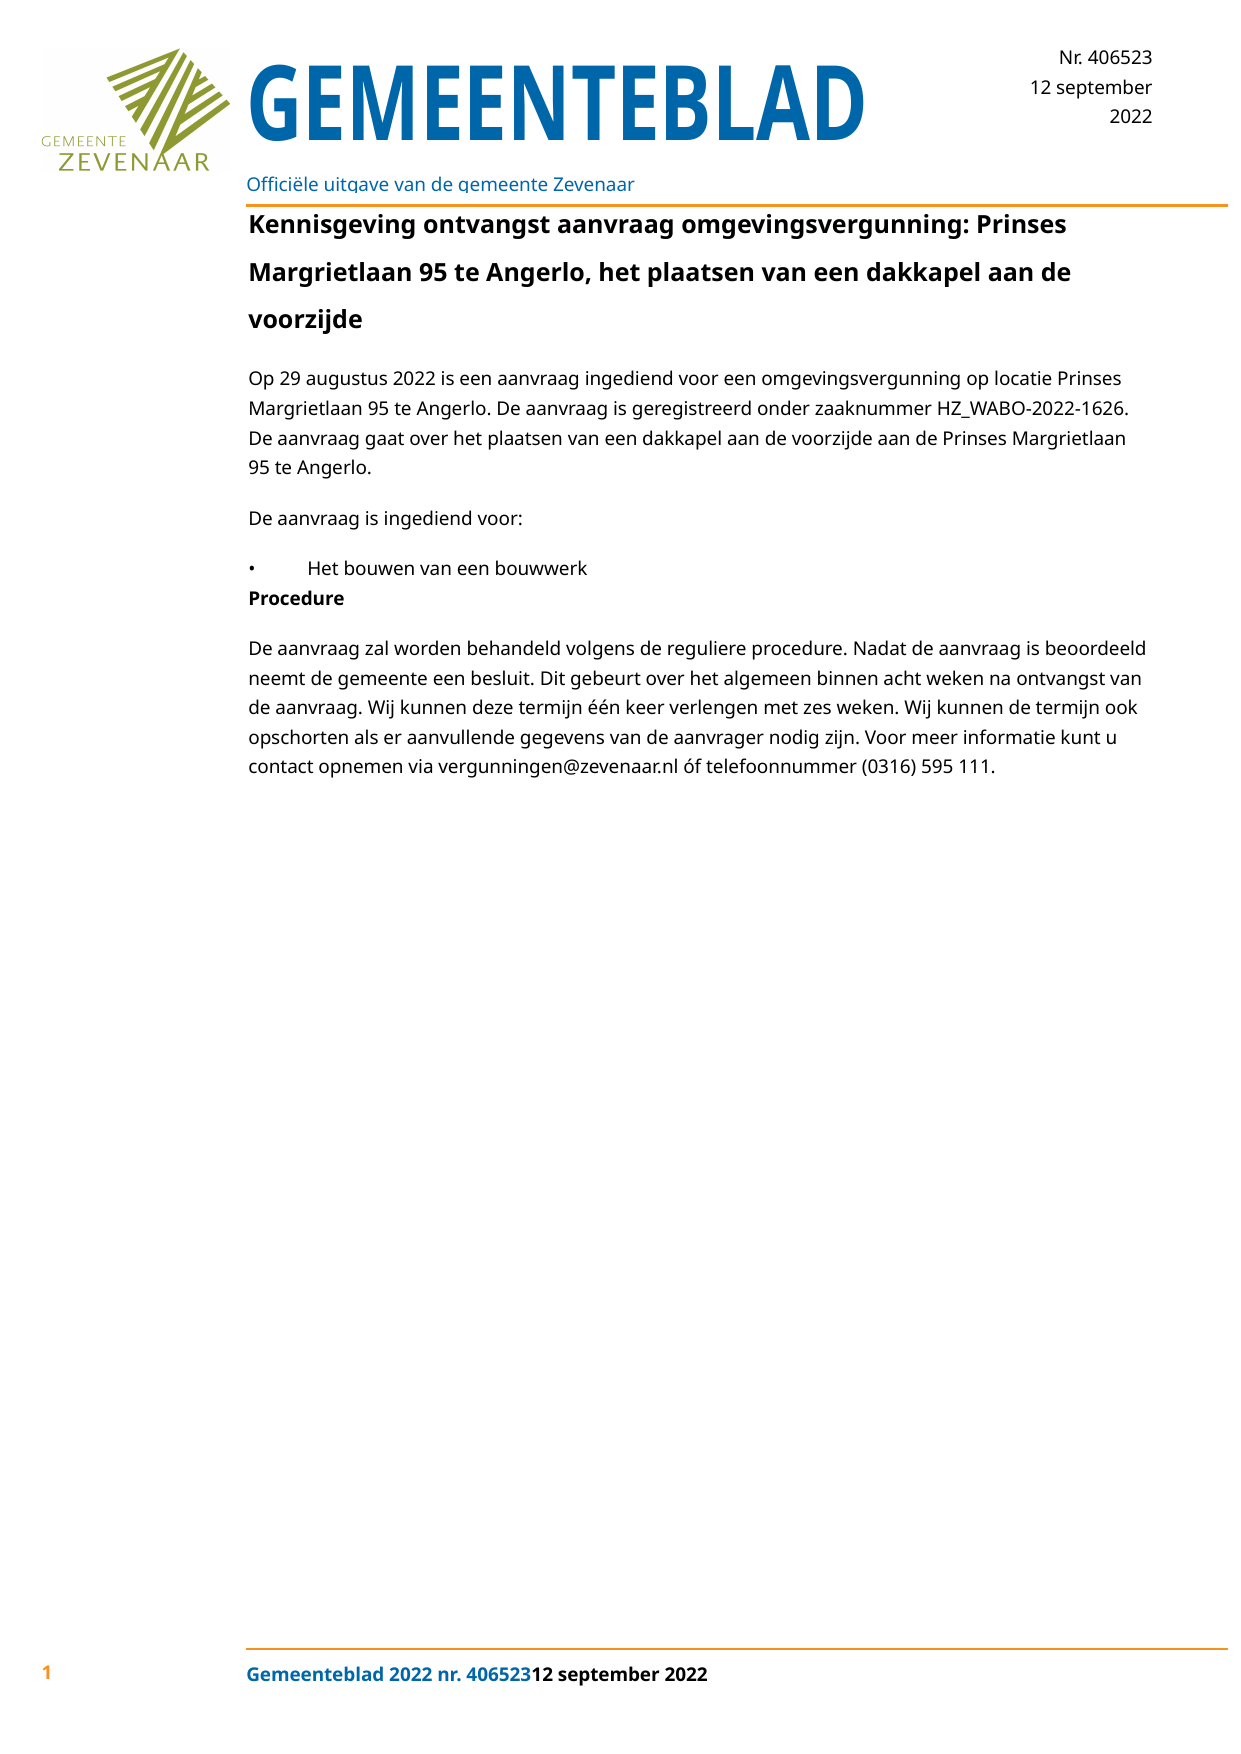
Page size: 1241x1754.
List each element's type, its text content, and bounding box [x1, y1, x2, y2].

text Kennisgeving ontvangst aanvraag omgevingsvergunning: Prinses Margrietlaan 95 te Angerlo, het plaatsen van een dakkapel aan de voorzijde [248, 207, 1152, 336]
text Procedure [248, 585, 1152, 610]
text Op 29 augustus 2022 is een aanvraag ingediend voor een omgevingsvergunning op locatie Prinses Margrietlaan 95 te Angerlo. De aanvraag is geregistreerd onder zaaknummer HZ_WABO-2022-1626. De aanvraag gaat over het plaatsen van een dakkapel aan de voorzijde aan de Prinses Margrietlaan 95 te Angerlo. [248, 366, 1152, 480]
text De aanvraag zal worden behandeld volgens de reguliere procedure. Nadat de aanvraag is beoordeeld neemt de gemeente een besluit. Dit gebeurt over het algemeen binnen acht weken na ontvangst van de aanvraag. Wij kunnen deze termijn één keer verlengen met zes weken. Wij kunnen de termijn ook opschorten als er aanvullende gegevens van de aanvrager nodig zijn. Voor meer informatie kunt u contact opnemen via vergunningen@zevenaar.nl óf telefoonnummer (0316) 595 111. [248, 635, 1152, 779]
list Het bouwen van een bouwwerk [248, 555, 1152, 581]
text De aanvraag is ingediend voor: [248, 505, 1152, 530]
picture [41, 47, 231, 172]
